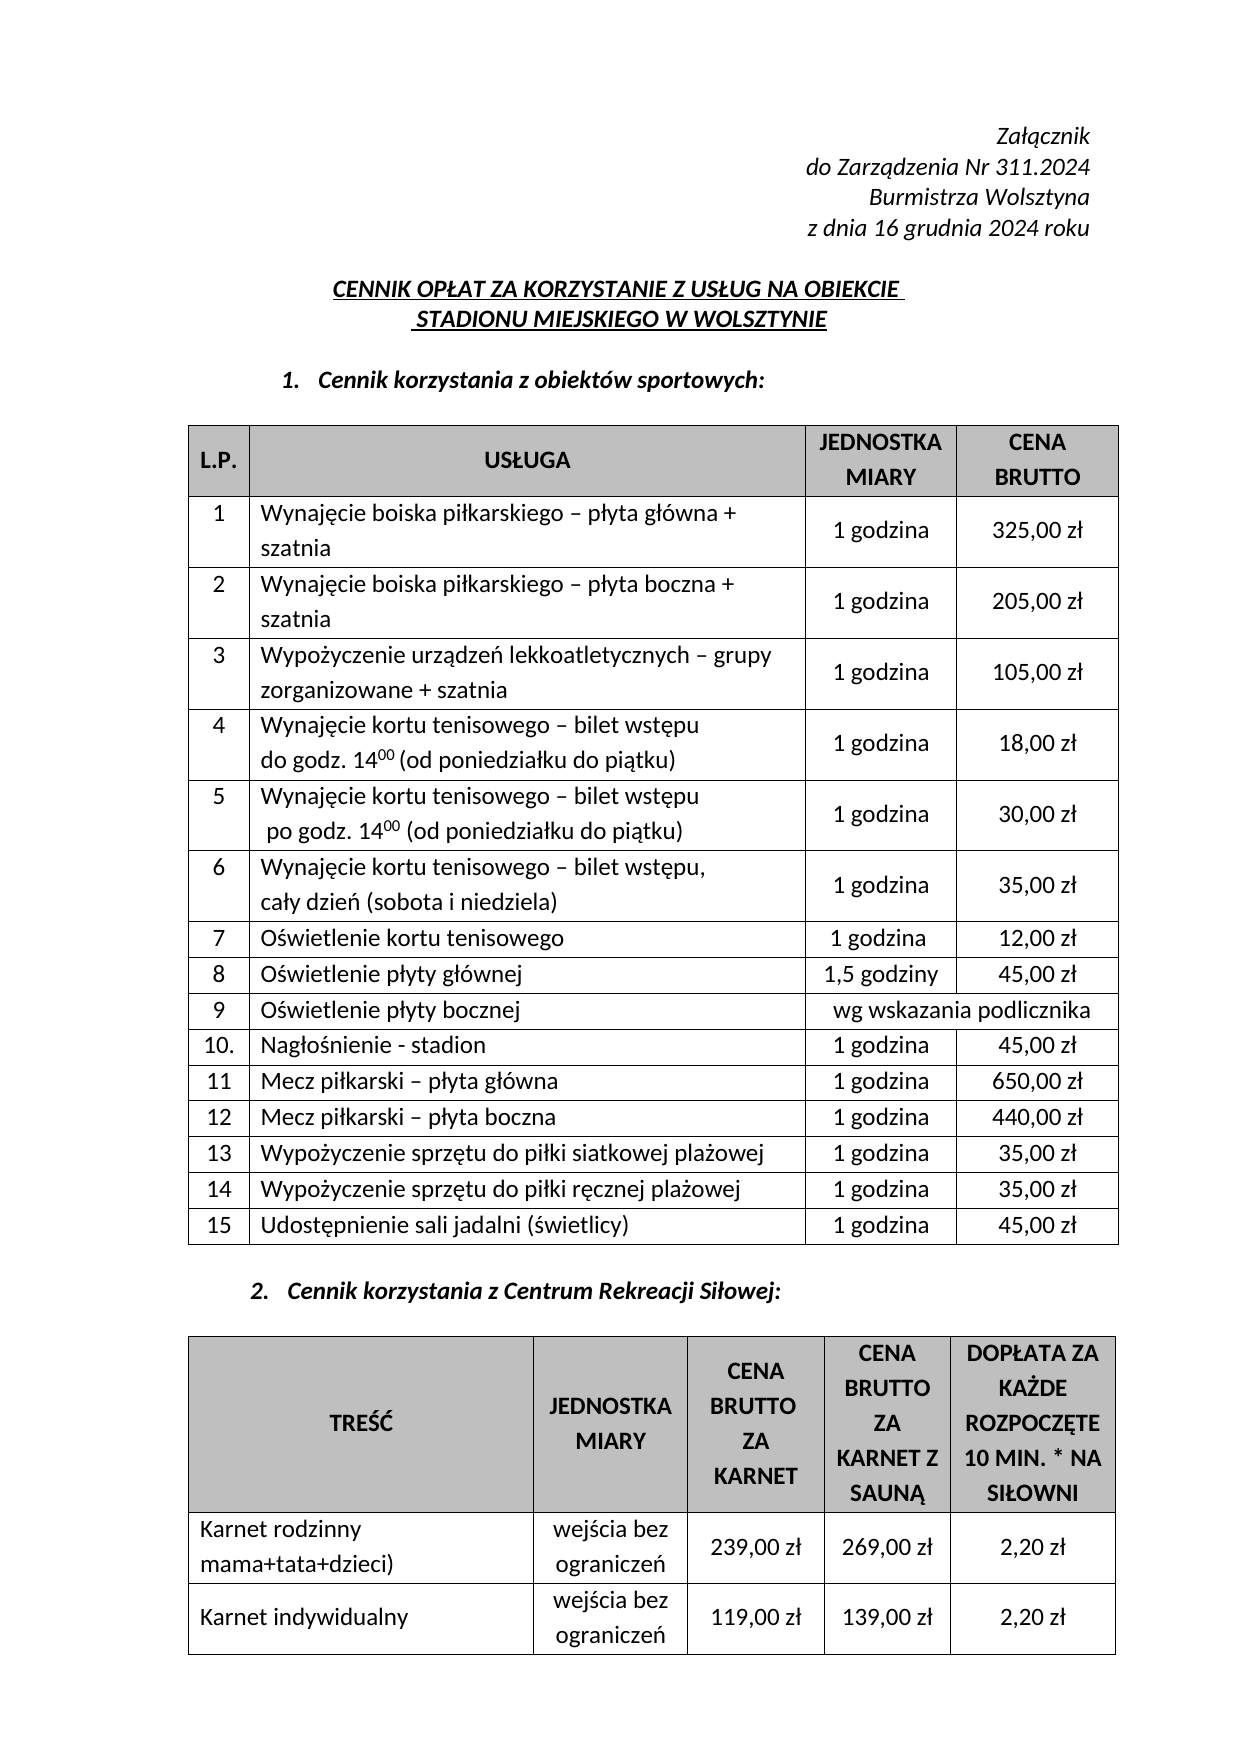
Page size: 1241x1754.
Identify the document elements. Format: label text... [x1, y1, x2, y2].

table_cell 8 [189, 958, 249, 993]
table_cell 2 [189, 568, 249, 638]
table_cell Wypożyczenie urządzeń lekkoatletycznych – grupy zorganizowane + szatnia [250, 639, 805, 709]
table_cell 440,00 zł [957, 1101, 1118, 1136]
table_header DOPŁATA ZA KAŻDE ROZPOCZĘTE 10 MIN. * NA SIŁOWNI [951, 1337, 1115, 1512]
text Załącznik [148, 120, 1093, 151]
table_header TREŚĆ [189, 1337, 533, 1512]
table_cell 1 godzina [806, 922, 956, 957]
table_cell 2,20 zł [951, 1584, 1115, 1654]
table_cell 30,00 zł [957, 781, 1118, 850]
table_cell 9 [189, 994, 249, 1029]
table_cell 45,00 zł [957, 958, 1118, 993]
table_cell Oświetlenie płyty bocznej [250, 994, 805, 1029]
table_cell Wypożyczenie sprzętu do piłki siatkowej plażowej [250, 1137, 805, 1172]
table_cell 325,00 zł [957, 497, 1118, 567]
table_cell Udostępnienie sali jadalni (świetlicy) [250, 1209, 805, 1244]
table_header L.P. [189, 426, 249, 496]
table_cell 45,00 zł [957, 1209, 1118, 1244]
table_header CENA BRUTTO ZA KARNET Z SAUNĄ [825, 1337, 950, 1512]
table_cell 18,00 zł [957, 710, 1118, 779]
table_cell 1 godzina [806, 1030, 956, 1064]
table_cell Mecz piłkarski – płyta główna [250, 1066, 805, 1100]
table_cell 1 godzina [806, 710, 956, 779]
table_cell 119,00 zł [688, 1584, 824, 1654]
table_cell Wynajęcie boiska piłkarskiego – płyta boczna + szatnia [250, 568, 805, 638]
table_cell Wynajęcie kortu tenisowego – bilet wstępu do godz. 1400 (od poniedziałku do piątku) [250, 710, 805, 779]
table_cell 1 godzina [806, 1101, 956, 1136]
text do Zarządzenia Nr 311.2024 [148, 151, 1093, 181]
table_cell 1 godzina [806, 781, 956, 850]
table_cell 239,00 zł [688, 1513, 824, 1583]
table_cell 3 [189, 639, 249, 709]
table_cell 1 godzina [806, 639, 956, 709]
table_cell 1 [189, 497, 249, 567]
table_cell 4 [189, 710, 249, 779]
table_header CENA BRUTTO [957, 426, 1118, 496]
table_cell 35,00 zł [957, 1173, 1118, 1208]
table_cell 105,00 zł [957, 639, 1118, 709]
list Cennik korzystania z Centrum Rekreacji Siłowej: [250, 1275, 1093, 1306]
text Burmistrza Wolsztyna [148, 181, 1093, 212]
table_cell Oświetlenie kortu tenisowego [250, 922, 805, 957]
table_cell wejścia bez ograniczeń [534, 1513, 687, 1583]
table_cell Nagłośnienie - stadion [250, 1030, 805, 1064]
table_cell 1 godzina [806, 1137, 956, 1172]
table_header JEDNOSTKA MIARY [806, 426, 956, 496]
table_cell Karnet rodzinny mama+tata+dzieci) [189, 1513, 533, 1583]
table_cell Mecz piłkarski – płyta boczna [250, 1101, 805, 1136]
table_cell 10. [189, 1030, 249, 1064]
text z dnia 16 grudnia 2024 roku [148, 212, 1093, 242]
text CENNIK OPŁAT ZA KORZYSTANIE Z USŁUG NA OBIEKCIE [148, 273, 1093, 303]
table_cell Karnet indywidualny [189, 1584, 533, 1654]
table_cell 35,00 zł [957, 851, 1118, 921]
table_cell Wypożyczenie sprzętu do piłki ręcznej plażowej [250, 1173, 805, 1208]
table_cell Wynajęcie kortu tenisowego – bilet wstępu po godz. 1400 (od poniedziałku do piątku) [250, 781, 805, 850]
table_cell 269,00 zł [825, 1513, 950, 1583]
table_cell 13 [189, 1137, 249, 1172]
table_cell wg wskazania podlicznika [806, 994, 1118, 1029]
list Cennik korzystania z obiektów sportowych: [281, 364, 1093, 395]
table_cell 35,00 zł [957, 1137, 1118, 1172]
table_cell 45,00 zł [957, 1030, 1118, 1064]
table_cell 14 [189, 1173, 249, 1208]
table_cell 1 godzina [806, 568, 956, 638]
table_cell 1 godzina [806, 497, 956, 567]
table_cell 6 [189, 851, 249, 921]
table_cell Oświetlenie płyty głównej [250, 958, 805, 993]
table_cell Wynajęcie kortu tenisowego – bilet wstępu, cały dzień (sobota i niedziela) [250, 851, 805, 921]
table_cell 1,5 godziny [806, 958, 956, 993]
table_header USŁUGA [250, 426, 805, 496]
table_cell Wynajęcie boiska piłkarskiego – płyta główna + szatnia [250, 497, 805, 567]
table_cell 1 godzina [806, 851, 956, 921]
table_cell 15 [189, 1209, 249, 1244]
table_cell 2,20 zł [951, 1513, 1115, 1583]
table_cell 1 godzina [806, 1173, 956, 1208]
table_cell 1 godzina [806, 1209, 956, 1244]
table_header JEDNOSTKA MIARY [534, 1337, 687, 1512]
table_cell 1 godzina [806, 1066, 956, 1100]
table_cell 7 [189, 922, 249, 957]
table_cell 139,00 zł [825, 1584, 950, 1654]
table_cell 205,00 zł [957, 568, 1118, 638]
table_cell 650,00 zł [957, 1066, 1118, 1100]
text STADIONU MIEJSKIEGO W WOLSZTYNIE [148, 303, 1093, 334]
table_cell 12 [189, 1101, 249, 1136]
table_cell 5 [189, 781, 249, 850]
table_cell 12,00 zł [957, 922, 1118, 957]
table_cell wejścia bez ograniczeń [534, 1584, 687, 1654]
table_cell 11 [189, 1066, 249, 1100]
table_header CENA BRUTTO ZA KARNET [688, 1337, 824, 1512]
